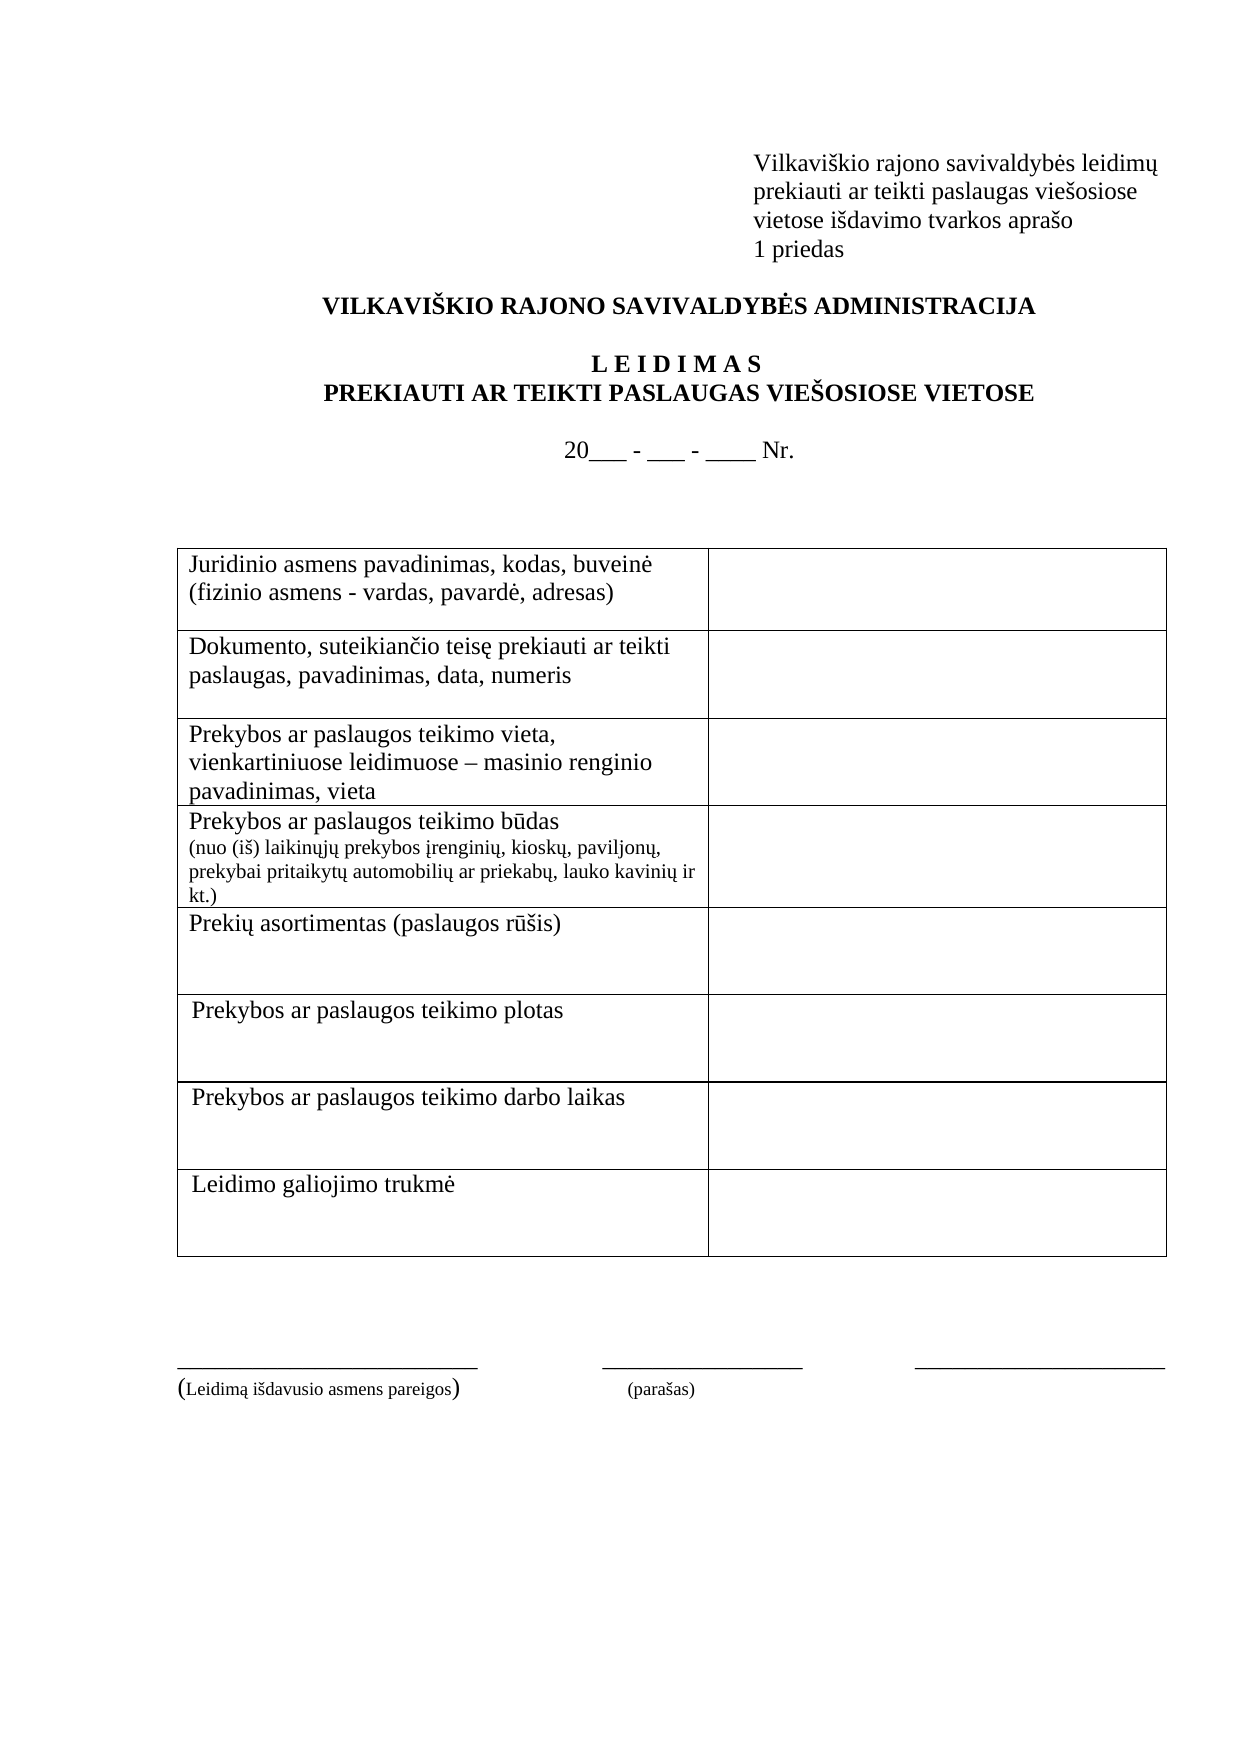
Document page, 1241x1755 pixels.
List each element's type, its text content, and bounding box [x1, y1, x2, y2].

table_cell Dokumento, suteikiančio teisę prekiauti ar teikti paslaugas, pavadinimas, data, numeris [178, 631, 708, 718]
table_cell Prekybos ar paslaugos teikimo būdas (nuo (iš) laikinųjų prekybos įrenginių, kioskų, paviljonų, prekybai pritaikytų automobilių ar priekabų, lauko kavinių ir kt.) [178, 806, 708, 907]
table_cell Prekių asortimentas (paslaugos rūšis) [178, 908, 708, 994]
table_cell Prekybos ar paslaugos teikimo plotas [178, 995, 708, 1081]
text ________________________ ________________ ____________________ [177, 1343, 1181, 1372]
table_header [709, 549, 1166, 630]
table_cell Prekybos ar paslaugos teikimo vieta, vienkartiniuose leidimuose – masinio renginio pavadinimas, vieta [178, 719, 708, 805]
table_cell [709, 1083, 1166, 1168]
text vietose išdavimo tvarkos aprašo [753, 205, 1190, 234]
table_cell [709, 908, 1166, 994]
text PREKIAUTI AR TEIKTI PASLAUGAS VIEŠOSIOSE VIETOSE [177, 378, 1181, 406]
table_cell [709, 631, 1166, 718]
table_cell Prekybos ar paslaugos teikimo darbo laikas [178, 1083, 708, 1168]
text VILKAVIŠKIO RAJONO SAVIVALDYBĖS ADMINISTRACIJA [177, 291, 1181, 320]
table_cell [709, 1170, 1166, 1256]
table_header Juridinio asmens pavadinimas, kodas, buveinė (fizinio asmens - vardas, pavardė, adresas) [178, 549, 708, 630]
text L E I D I M A S [177, 349, 1181, 378]
table_cell [709, 806, 1166, 907]
text Vilkaviškio rajono savivaldybės leidimų [753, 148, 1190, 176]
text (Leidimą išdavusio asmens pareigos) (parašas) [177, 1372, 1181, 1401]
text 20___ - ___ - ____ Nr. [177, 435, 1181, 464]
text 1 priedas [753, 234, 1190, 263]
table_cell [709, 995, 1166, 1081]
table_cell [709, 719, 1166, 805]
table_cell Leidimo galiojimo trukmė [178, 1170, 708, 1256]
text prekiauti ar teikti paslaugas viešosiose [753, 176, 1190, 205]
